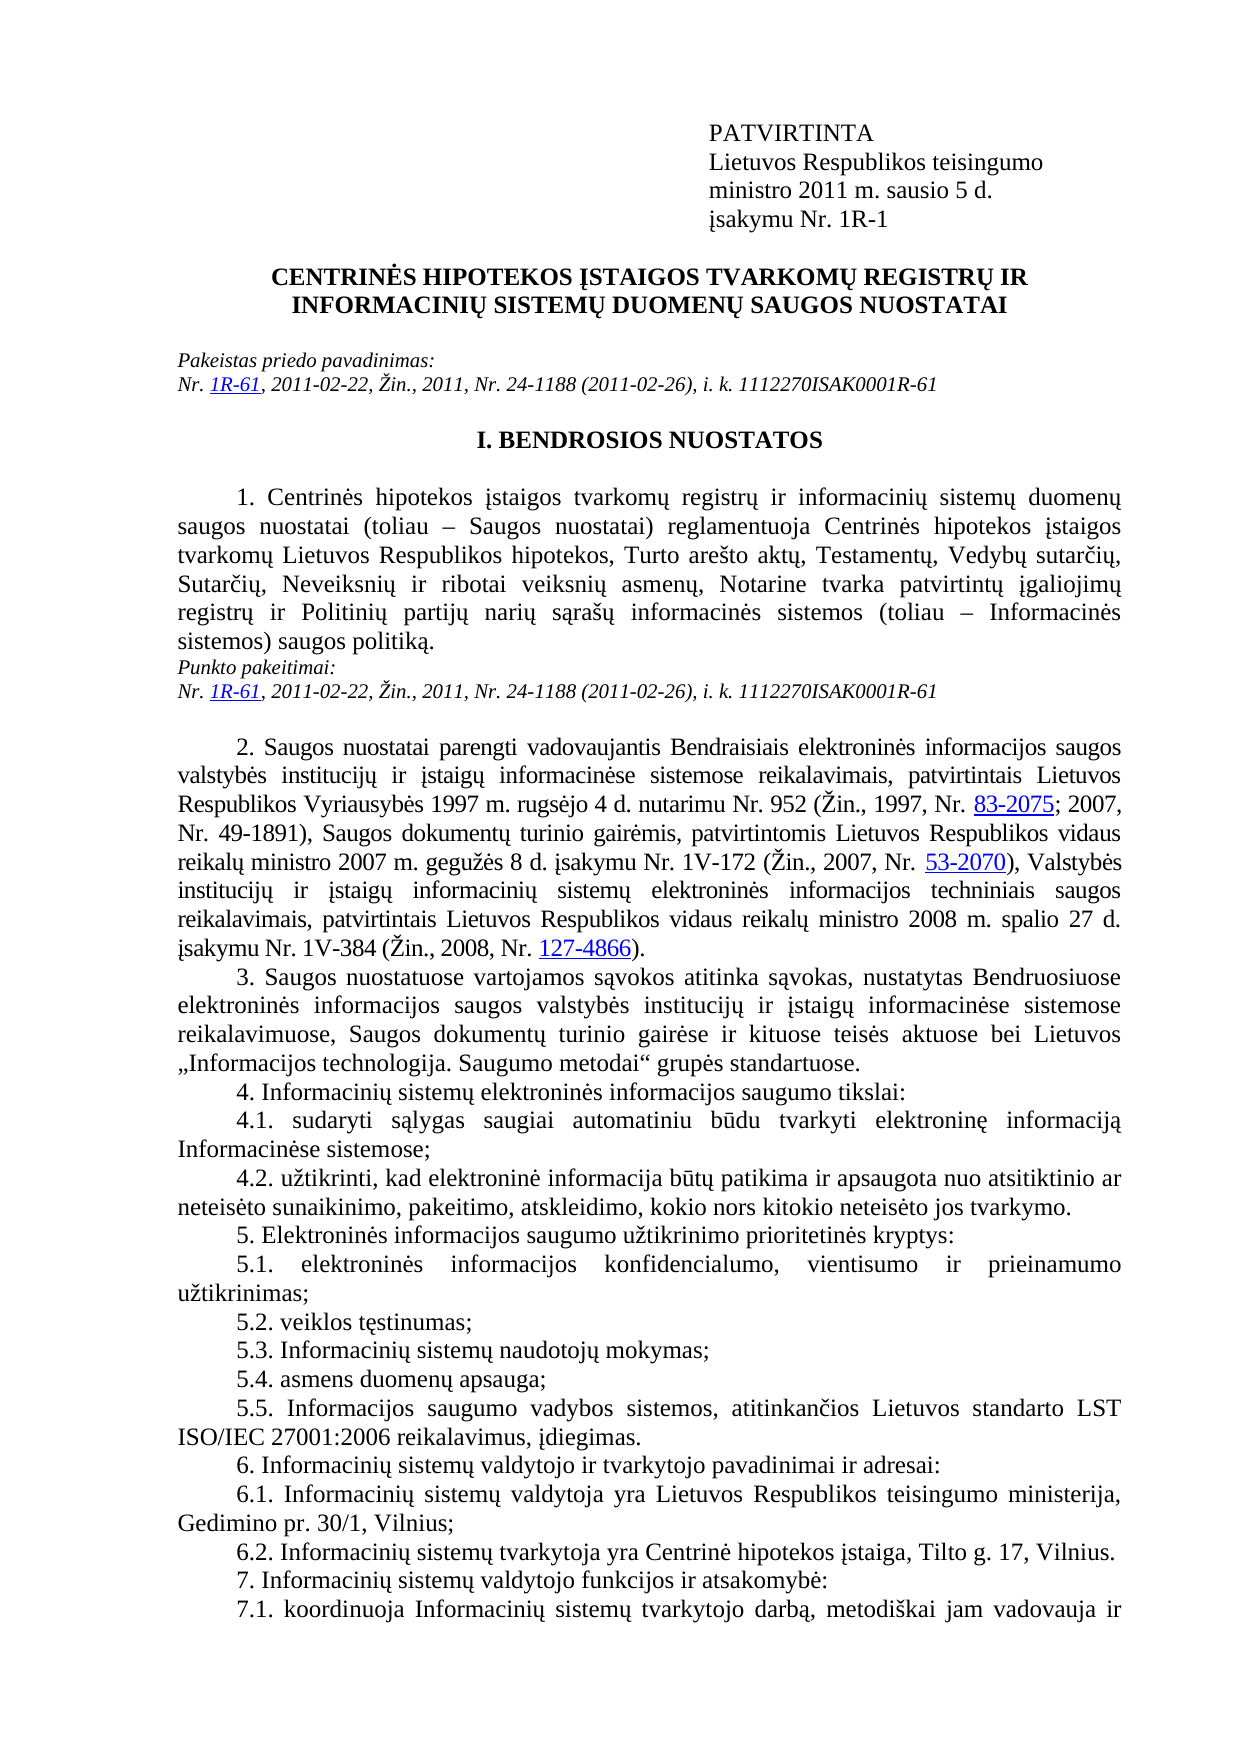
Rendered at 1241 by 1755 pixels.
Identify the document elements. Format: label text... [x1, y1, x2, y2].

text 4.2. užtikrinti, kad elektroninė informacija būtų patikima ir apsaugota nuo atsitiktinio ar neteisėto sunaikinimo, pakeitimo, atskleidimo, kokio nors kitokio neteisėto jos tvarkymo. [177, 1163, 1122, 1221]
text PATVIRTINTA [709, 118, 1122, 147]
text 4.1. sudaryti sąlygas saugiai automatiniu būdu tvarkyti elektroninę informaciją Informacinėse sistemose; [177, 1106, 1122, 1163]
text 1. Centrinės hipotekos įstaigos tvarkomų registrų ir informacinių sistemų duomenų saugos nuostatai (toliau – Saugos nuostatai) reglamentuoja Centrinės hipotekos įstaigos tvarkomų Lietuvos Respublikos hipotekos, Turto arešto aktų, Testamentų, Vedybų sutarčių, Sutarčių, Neveiksnių ir ribotai veiksnių asmenų, Notarine tvarka patvirtintų įgaliojimų registrų ir Politinių partijų narių sąrašų informacinės sistemos (toliau – Informacinės sistemos) saugos politiką. [177, 482, 1122, 655]
text 5.4. asmens duomenų apsauga; [177, 1364, 1122, 1393]
text 5. Elektroninės informacijos saugumo užtikrinimo prioritetinės kryptys: [177, 1221, 1122, 1249]
text 3. Saugos nuostatuose vartojamos sąvokos atitinka sąvokas, nustatytas Bendruosiuose elektroninės informacijos saugos valstybės institucijų ir įstaigų informacinėse sistemose reikalavimuose, Saugos dokumentų turinio gairėse ir kituose teisės aktuose bei Lietuvos „Informacijos technologija. Saugumo metodai“ grupės standartuose. [177, 962, 1122, 1077]
text Nr. 1R-61, 2011-02-22, Žin., 2011, Nr. 24-1188 (2011-02-26), i. k. 1112270ISAK0001R-61 [177, 372, 1122, 396]
text 5.1. elektroninės informacijos konfidencialumo, vientisumo ir prieinamumo užtikrinimas; [177, 1249, 1122, 1307]
text ministro 2011 m. sausio 5 d. [177, 176, 1122, 204]
text Pakeistas priedo pavadinimas: [177, 348, 1122, 372]
text Punkto pakeitimai: [177, 655, 1122, 679]
text I. BENDROSIOS NUOSTATOS [177, 425, 1122, 454]
text 7. Informacinių sistemų valdytojo funkcijos ir atsakomybė: [177, 1566, 1122, 1594]
text 5.2. veiklos tęstinumas; [177, 1307, 1122, 1336]
text 7.1. koordinuoja Informacinių sistemų tvarkytojo darbą, metodiškai jam vadovauja ir [177, 1594, 1122, 1623]
text įsakymu Nr. 1R-1 [177, 204, 1122, 233]
text CENTRINĖS HIPOTEKOS ĮSTAIGOS TVARKOMŲ REGISTRŲ ir informacinių sistemų DUOMENŲ SAUGOS NUOSTATAI [177, 262, 1122, 319]
text 4. Informacinių sistemų elektroninės informacijos saugumo tikslai: [177, 1077, 1122, 1106]
text 6. Informacinių sistemų valdytojo ir tvarkytojo pavadinimai ir adresai: [177, 1451, 1122, 1479]
text 5.3. Informacinių sistemų naudotojų mokymas; [177, 1336, 1122, 1364]
text 5.5. Informacijos saugumo vadybos sistemos, atitinkančios Lietuvos standarto LST ISO/IEC 27001:2006 reikalavimus, įdiegimas. [177, 1393, 1122, 1451]
text Lietuvos Respublikos teisingumo [177, 147, 1122, 176]
text Nr. 1R-61, 2011-02-22, Žin., 2011, Nr. 24-1188 (2011-02-26), i. k. 1112270ISAK0001R-61 [177, 679, 1122, 703]
text 2. Saugos nuostatai parengti vadovaujantis Bendraisiais elektroninės informacijos saugos valstybės institucijų ir įstaigų informacinėse sistemose reikalavimais, patvirtintais Lietuvos Respublikos Vyriausybės 1997 m. rugsėjo 4 d. nutarimu Nr. 952 (Žin., 1997, Nr. 83-2075; 2007, Nr. 49-1891), Saugos dokumentų turinio gairėmis, patvirtintomis Lietuvos Respublikos vidaus reikalų ministro 2007 m. gegužės 8 d. įsakymu Nr. 1V-172 (Žin., 2007, Nr. 53-2070), Valstybės institucijų ir įstaigų informacinių sistemų elektroninės informacijos techniniais saugos reikalavimais, patvirtintais Lietuvos Respublikos vidaus reikalų ministro 2008 m. spalio 27 d. įsakymu Nr. 1V-384 (Žin., 2008, Nr. 127-4866). [177, 732, 1122, 962]
text 6.1. Informacinių sistemų valdytoja yra Lietuvos Respublikos teisingumo ministerija, Gedimino pr. 30/1, Vilnius; [177, 1479, 1122, 1537]
text 6.2. Informacinių sistemų tvarkytoja yra Centrinė hipotekos įstaiga, Tilto g. 17, Vilnius. [177, 1537, 1122, 1566]
